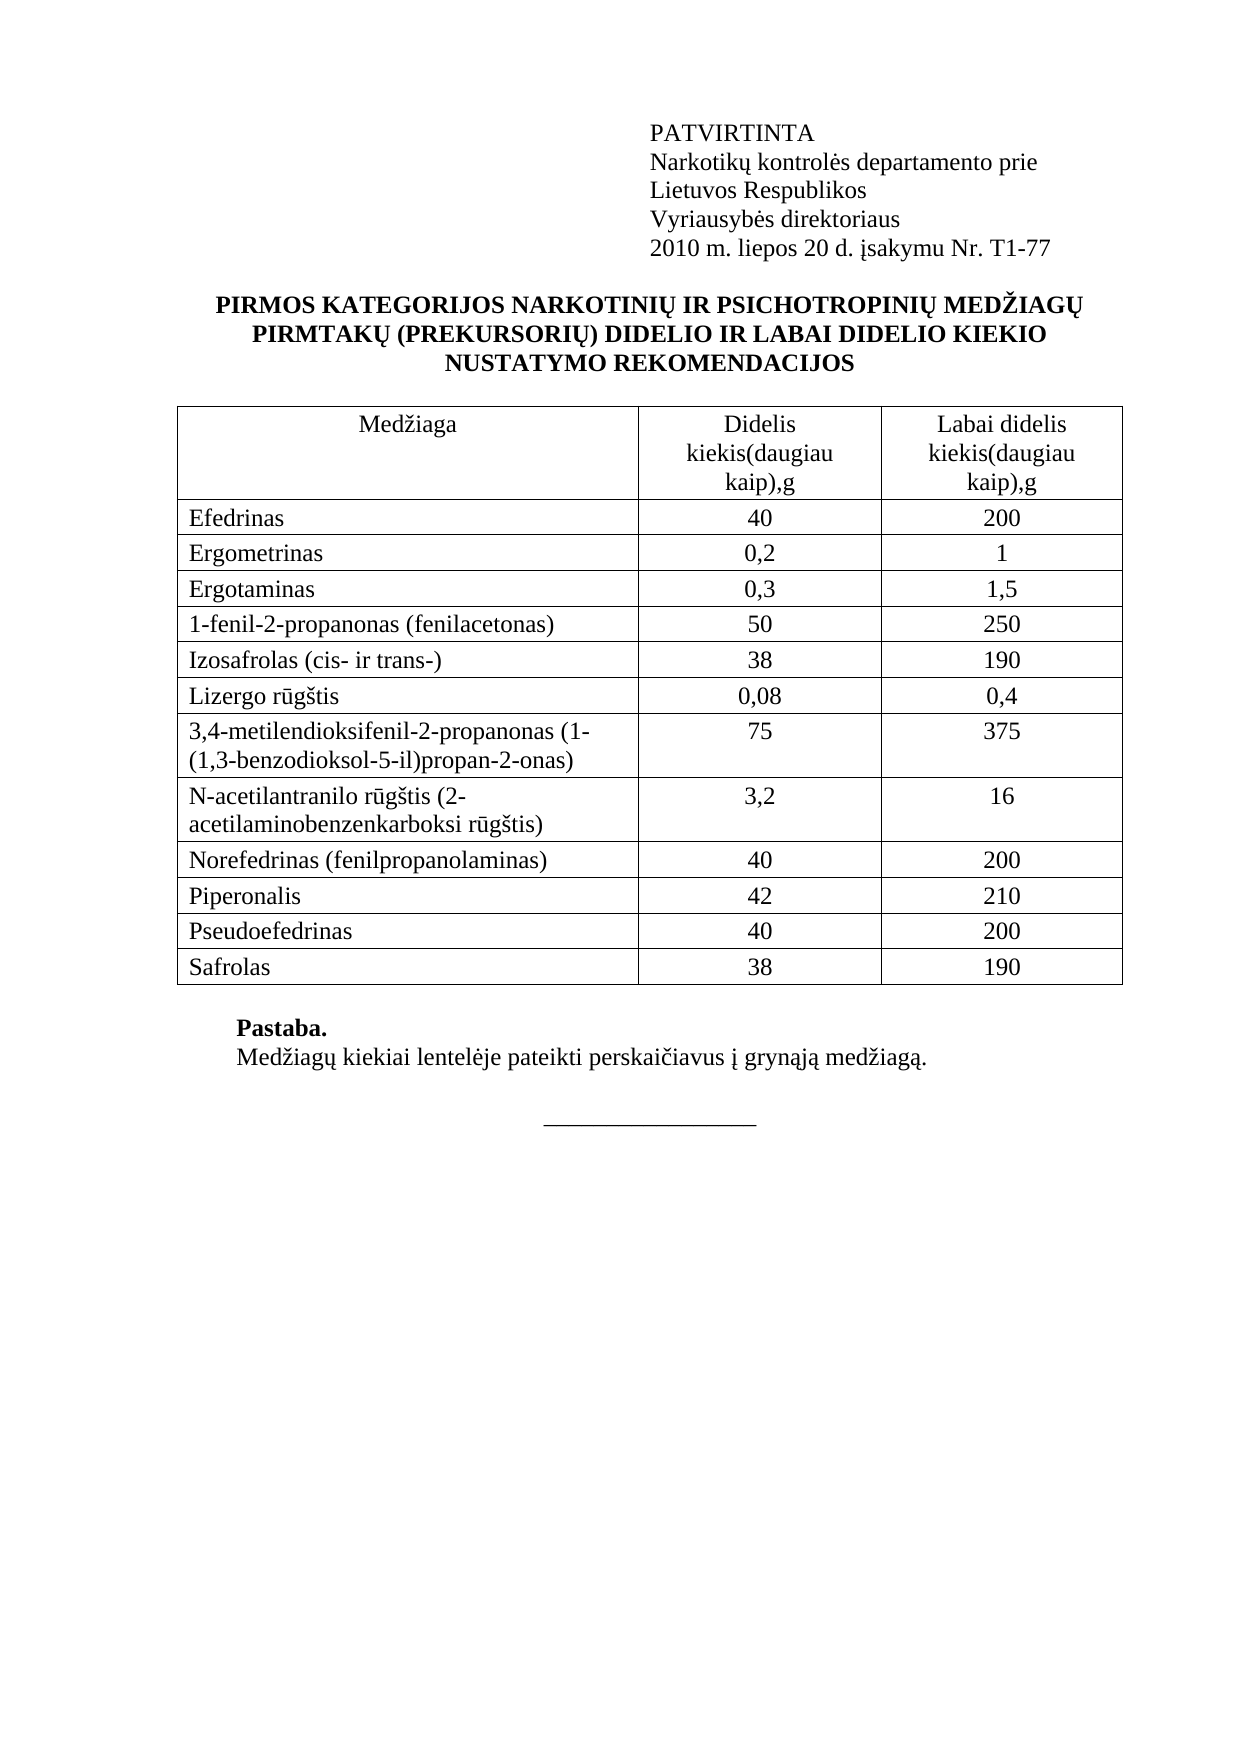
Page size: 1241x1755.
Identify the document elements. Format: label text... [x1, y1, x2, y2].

text Medžiagų kiekiai lentelėje pateikti perskaičiavus į grynąją medžiagą. [177, 1042, 1122, 1071]
table_cell 0,4 [882, 678, 1122, 712]
table_cell Piperonalis [178, 878, 638, 912]
table_cell Safrolas [178, 949, 638, 984]
table_cell 0,3 [639, 571, 881, 606]
table_cell 190 [882, 949, 1122, 984]
table_cell Izosafrolas (cis- ir trans-) [178, 642, 638, 677]
table_header Labai didelis kiekis(daugiau kaip),g [882, 407, 1122, 499]
table_cell 38 [639, 949, 881, 984]
table_cell 200 [882, 914, 1122, 948]
text PATVIRTINTA [649, 118, 1122, 147]
table_cell 190 [882, 642, 1122, 677]
table_cell 210 [882, 878, 1122, 912]
table_cell 250 [882, 607, 1122, 641]
table_header Didelis kiekis(daugiau kaip),g [639, 407, 881, 499]
text Narkotikų kontrolės departamento prie [649, 147, 1122, 176]
table_cell 200 [882, 500, 1122, 534]
table_cell Ergotaminas [178, 571, 638, 606]
table_cell 16 [882, 778, 1122, 841]
table_cell 40 [639, 842, 881, 877]
table_cell 40 [639, 500, 881, 534]
table_cell 0,2 [639, 535, 881, 570]
text Pastaba. [177, 1013, 1122, 1042]
table_cell 3,2 [639, 778, 881, 841]
text 2010 m. liepos 20 d. įsakymu Nr. T1-77 [649, 233, 1122, 262]
text Lietuvos Respublikos [649, 176, 1122, 204]
table_cell Pseudoefedrinas [178, 914, 638, 948]
table_cell 375 [882, 714, 1122, 777]
table_cell 0,08 [639, 678, 881, 712]
table_cell 1-fenil-2-propanonas (fenilacetonas) [178, 607, 638, 641]
table_cell Ergometrinas [178, 535, 638, 570]
table_cell Norefedrinas (fenilpropanolaminas) [178, 842, 638, 877]
table_cell 200 [882, 842, 1122, 877]
table_cell 3,4-metilendioksifenil-2-propanonas (1-(1,3-benzodioksol-5-il)propan-2-onas) [178, 714, 638, 777]
table_cell 1,5 [882, 571, 1122, 606]
table_cell Efedrinas [178, 500, 638, 534]
text _________________ [177, 1100, 1122, 1128]
table_cell 75 [639, 714, 881, 777]
table_cell 50 [639, 607, 881, 641]
table_cell 1 [882, 535, 1122, 570]
table_cell 40 [639, 914, 881, 948]
table_cell Lizergo rūgštis [178, 678, 638, 712]
table_cell 42 [639, 878, 881, 912]
table_cell N-acetilantranilo rūgštis (2-acetilaminobenzenkarboksi rūgštis) [178, 778, 638, 841]
table_cell 38 [639, 642, 881, 677]
table_header Medžiaga [178, 407, 638, 499]
text Vyriausybės direktoriaus [649, 204, 1122, 233]
text PIRMOS KATEGORIJOS narkotinių ir psichotropinių medžiagų pirmtakų (prekursorių) didelio ir labai didelio kiekio nustatymo rekomendacijOs [177, 291, 1122, 377]
